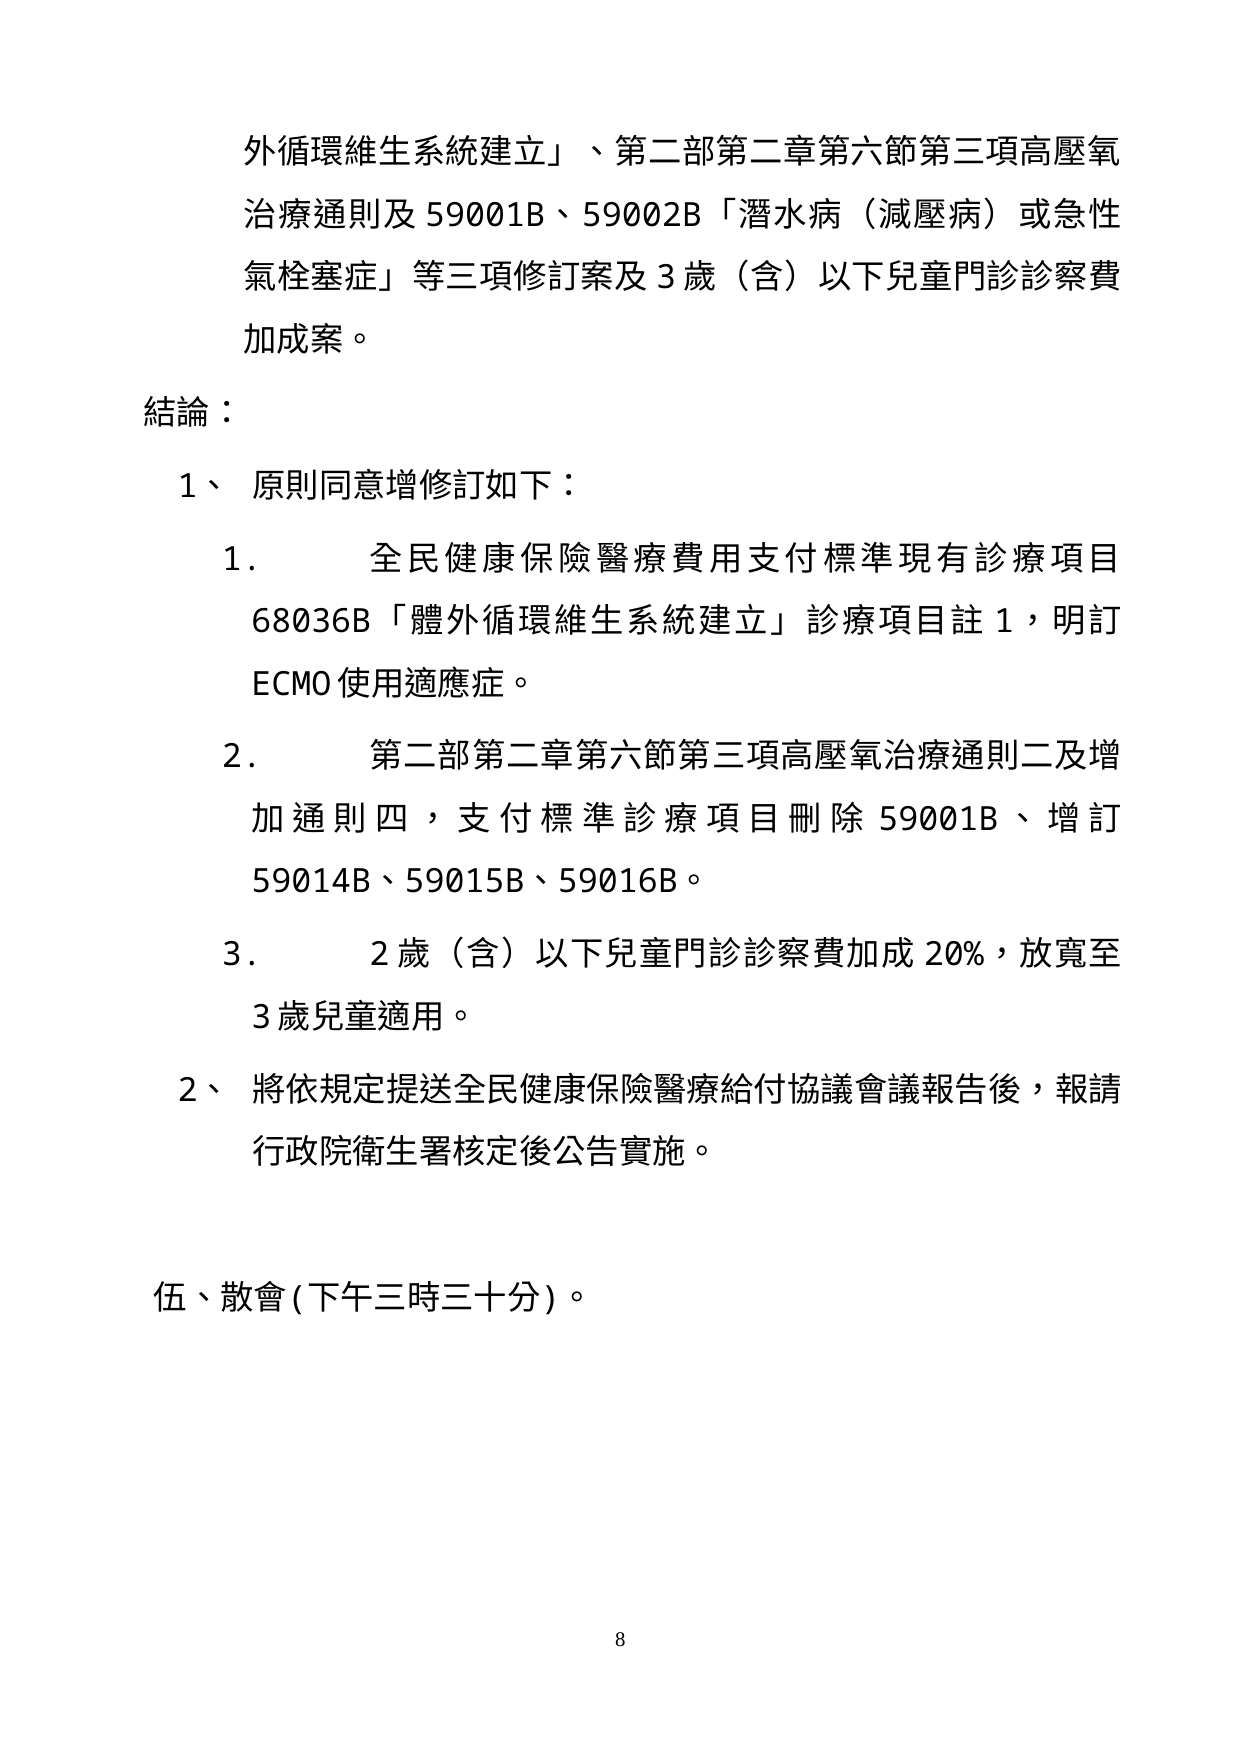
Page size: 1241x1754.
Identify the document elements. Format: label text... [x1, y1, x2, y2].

list 原則同意增修訂如下： [177, 441, 1122, 503]
text 伍、散會(下午三時三十分)。 [153, 1253, 1122, 1316]
list 全民健康保險醫療費用支付標準現有診療項目68036B「體外循環維生系統建立」診療項目註1，明訂ECMO使用適應症。 [222, 514, 1122, 701]
list 第二部第二章第六節第三項高壓氧治療通則二及增加通則四，支付標準診療項目刪除59001B、增訂59014B、59015B、59016B。 [222, 712, 1122, 899]
list 將依規定提送全民健康保險醫療給付協議會議報告後，報請行政院衛生署核定後公告實施。 [177, 1045, 1122, 1170]
text 外循環維生系統建立」、第二部第二章第六節第三項高壓氧治療通則及59001B、59002B「潛水病（減壓病）或急性氣栓塞症」等三項修訂案及3歲（含）以下兒童門診診察費加成案。 [143, 108, 1122, 358]
list 2歲（含）以下兒童門診診察費加成20%，放寬至3歲兒童適用。 [222, 910, 1122, 1035]
text 結論： [143, 368, 1122, 431]
